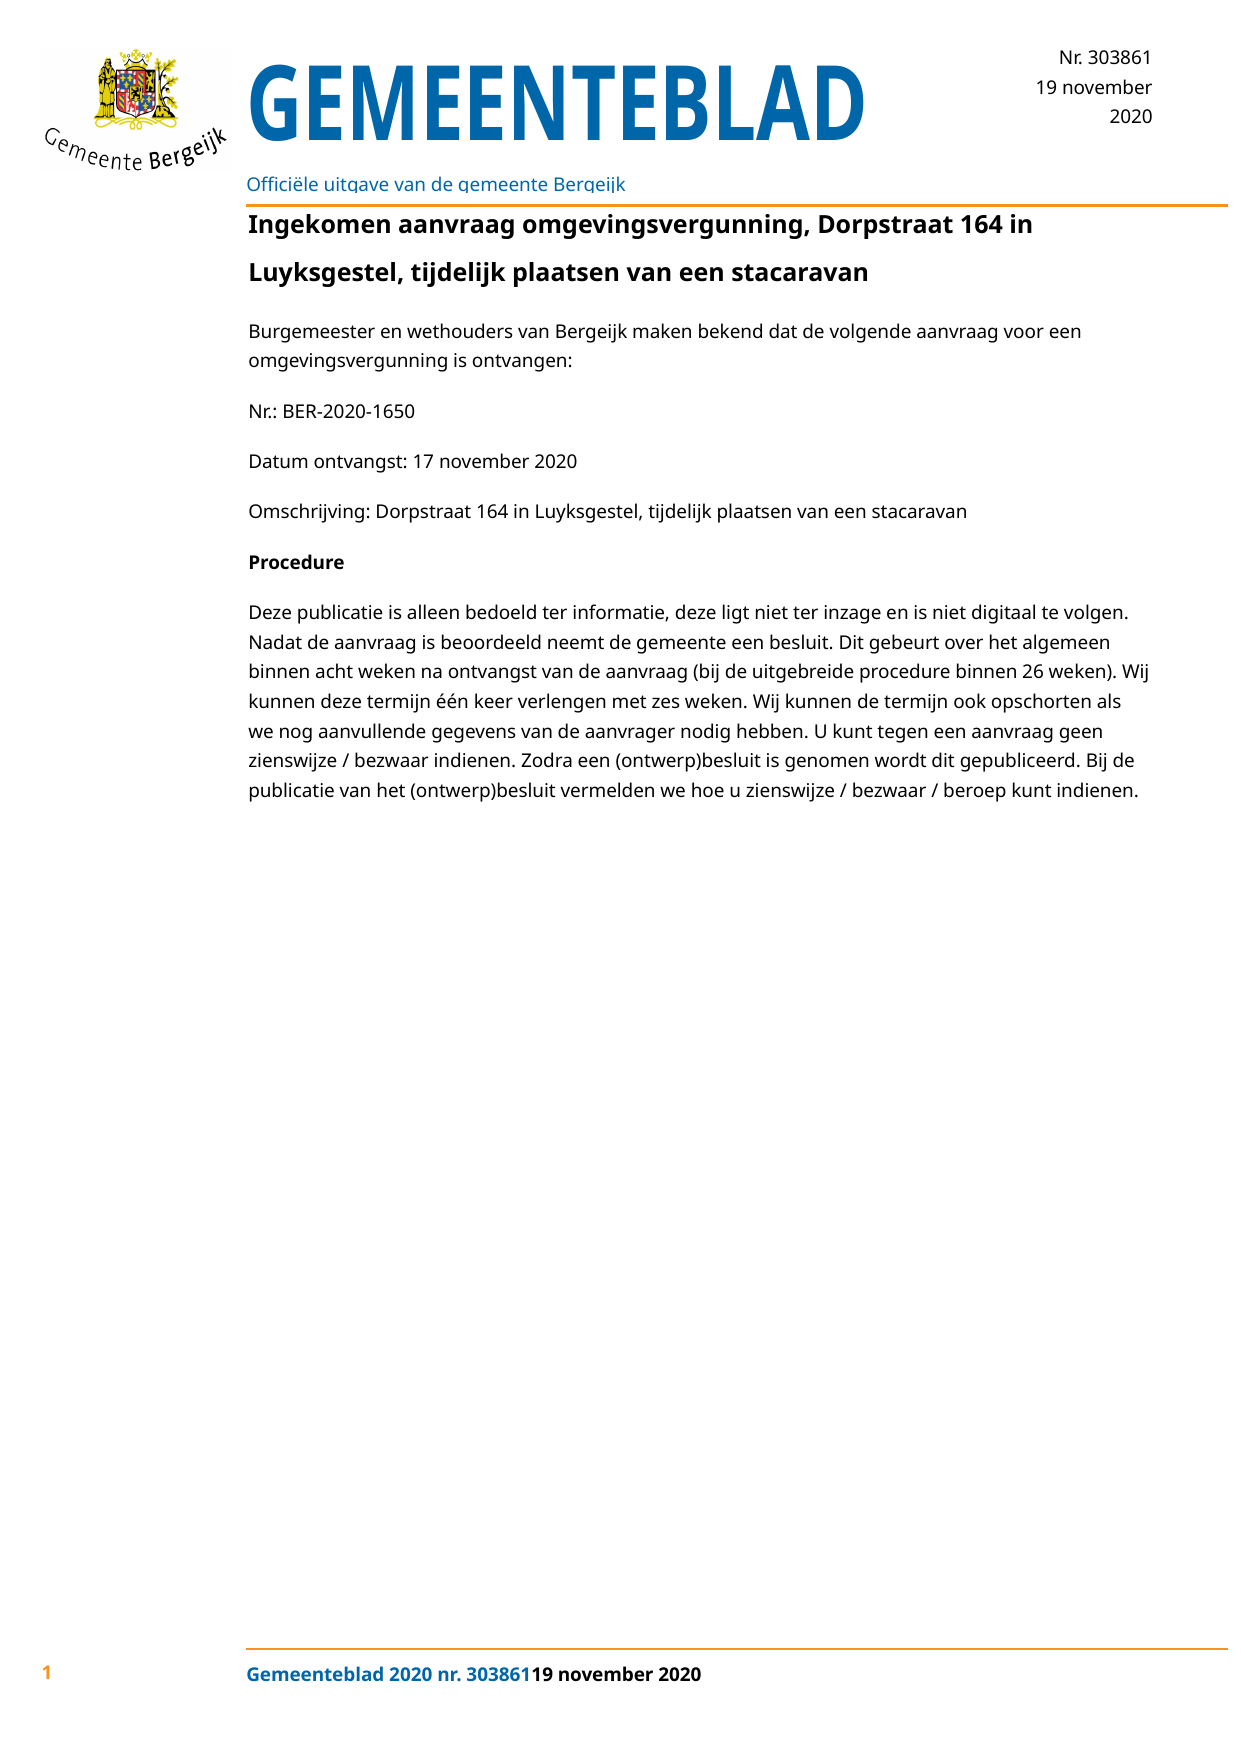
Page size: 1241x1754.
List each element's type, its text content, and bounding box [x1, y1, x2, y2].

text Nr.: BER-2020-1650 [248, 398, 1152, 424]
text Deze publicatie is alleen bedoeld ter informatie, deze ligt niet ter inzage en is niet digitaal te volgen. Nadat de aanvraag is beoordeeld neemt de gemeente een besluit. Dit gebeurt over het algemeen binnen acht weken na ontvangst van de aanvraag (bij de uitgebreide procedure binnen 26 weken). Wij kunnen deze termijn één keer verlengen met zes weken. Wij kunnen de termijn ook opschorten als we nog aanvullende gegevens van de aanvrager nodig hebben. U kunt tegen een aanvraag geen zienswijze / bezwaar indienen. Zodra een (ontwerp)besluit is genomen wordt dit gepubliceerd. Bij de publicatie van het (ontwerp)besluit vermelden we hoe u zienswijze / bezwaar / beroep kunt indienen. [248, 599, 1152, 803]
picture [41, 47, 231, 172]
text Omschrijving: Dorpstraat 164 in Luyksgestel, tijdelijk plaatsen van een stacaravan [248, 499, 1152, 524]
text Procedure [248, 549, 1152, 575]
text Ingekomen aanvraag omgevingsvergunning, Dorpstraat 164 in Luyksgestel, tijdelijk plaatsen van een stacaravan [248, 207, 1152, 288]
text Burgemeester en wethouders van Bergeijk maken bekend dat de volgende aanvraag voor een omgevingsvergunning is ontvangen: [248, 318, 1152, 373]
text Datum ontvangst: 17 november 2020 [248, 448, 1152, 474]
